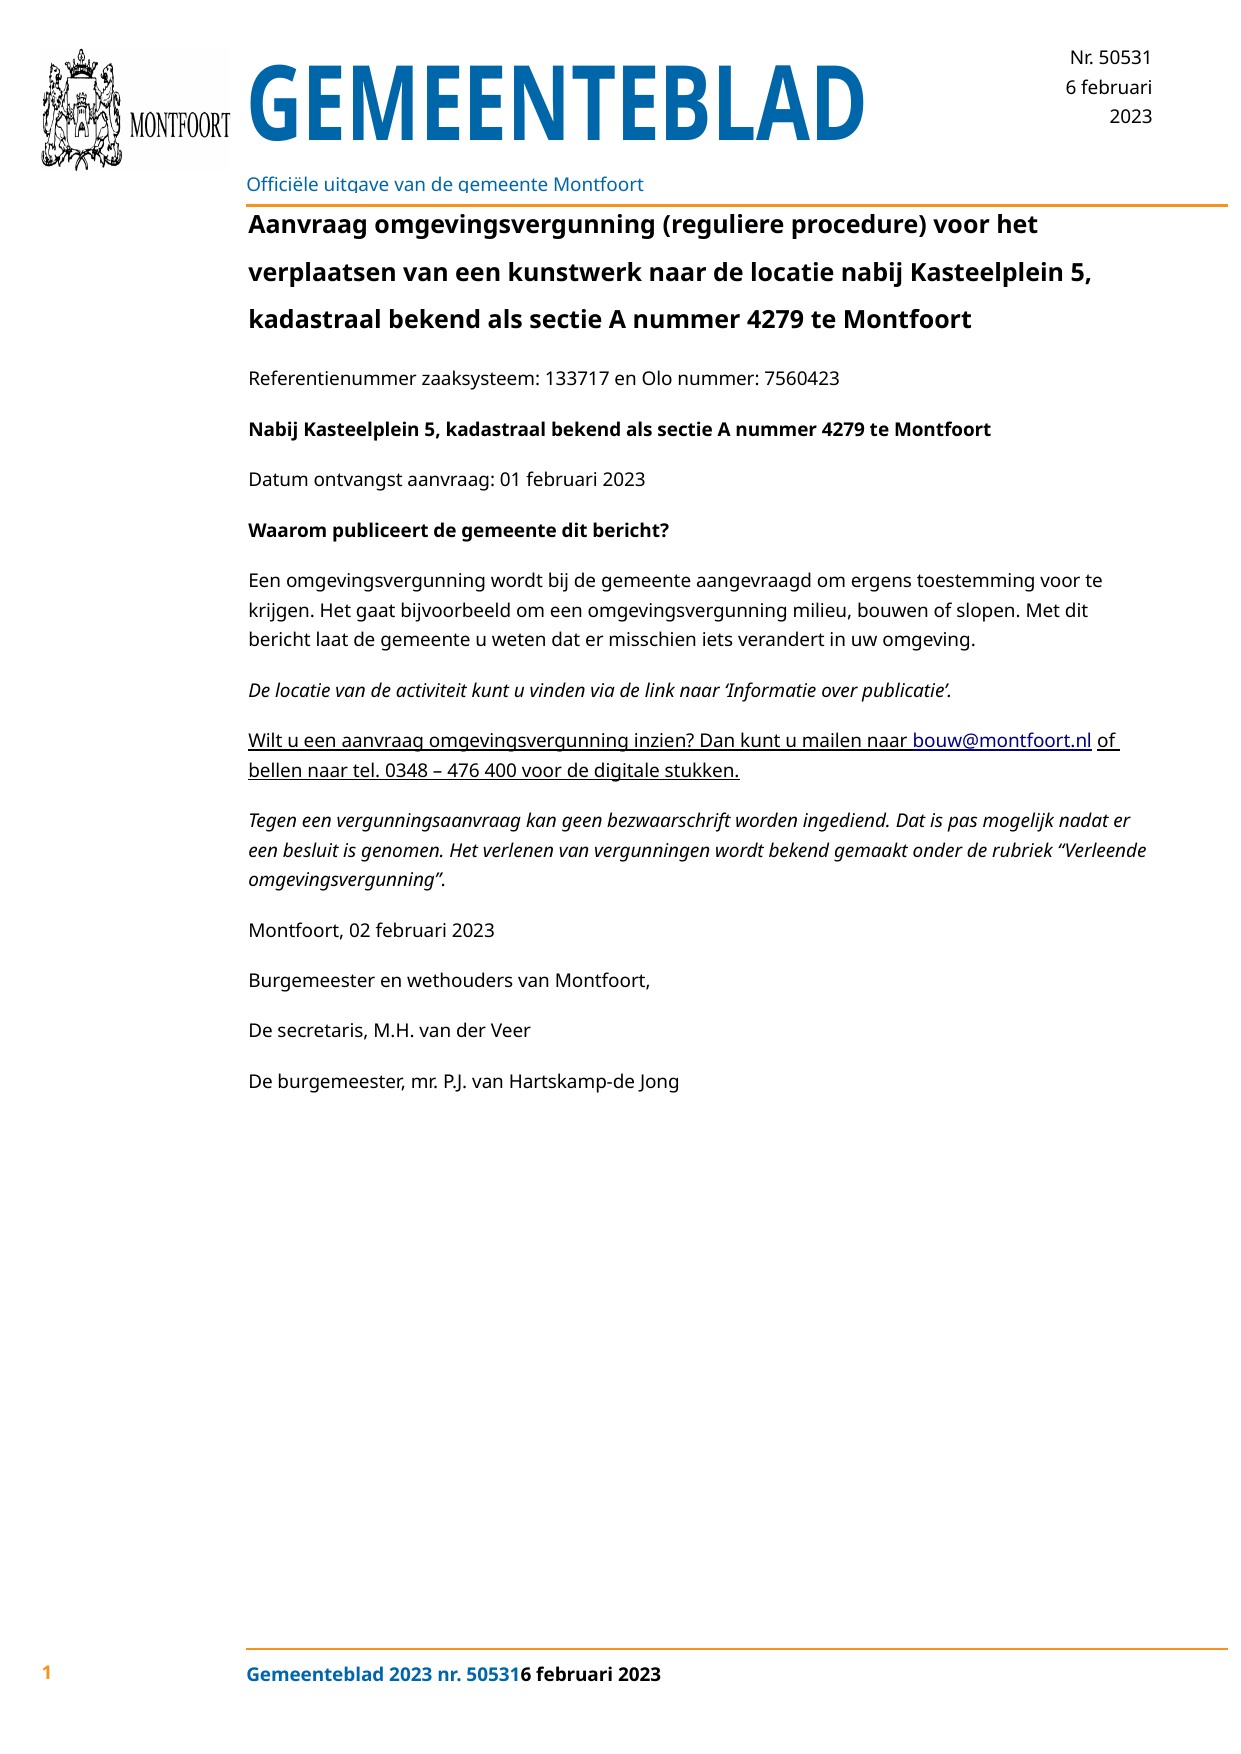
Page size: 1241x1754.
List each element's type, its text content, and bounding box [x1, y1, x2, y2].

text De burgemeester, mr. P.J. van Hartskamp-de Jong [248, 1068, 1152, 1094]
text Wilt u een aanvraag omgevingsvergunning inzien? Dan kunt u mailen naar bouw@montfoort.nl of bellen naar tel. 0348 – 476 400 voor de digitale stukken. [248, 727, 1152, 782]
text Burgemeester en wethouders van Montfoort, [248, 967, 1152, 993]
text Aanvraag omgevingsvergunning (reguliere procedure) voor het verplaatsen van een kunstwerk naar de locatie nabij Kasteelplein 5, kadastraal bekend als sectie A nummer 4279 te Montfoort [248, 207, 1152, 336]
text Een omgevingsvergunning wordt bij de gemeente aangevraagd om ergens toestemming voor te krijgen. Het gaat bijvoorbeeld om een omgevingsvergunning milieu, bouwen of slopen. Met dit bericht laat de gemeente u weten dat er misschien iets verandert in uw omgeving. [248, 567, 1152, 652]
text Tegen een vergunningsaanvraag kan geen bezwaarschrift worden ingediend. Dat is pas mogelijk nadat er een besluit is genomen. Het verlenen van vergunningen wordt bekend gemaakt onder de rubriek “Verleende omgevingsvergunning”. [248, 807, 1152, 892]
text De secretaris, M.H. van der Veer [248, 1018, 1152, 1043]
text Datum ontvangst aanvraag: 01 februari 2023 [248, 466, 1152, 492]
text Referentienummer zaaksysteem: 133717 en Olo nummer: 7560423 [248, 366, 1152, 391]
picture [41, 47, 231, 172]
text Montfoort, 02 februari 2023 [248, 917, 1152, 942]
text De locatie van de activiteit kunt u vinden via de link naar ‘Informatie over publicatie’. [248, 677, 1152, 702]
text Nabij Kasteelplein 5, kadastraal bekend als sectie A nummer 4279 te Montfoort [248, 416, 1152, 442]
text Waarom publiceert de gemeente dit bericht? [248, 517, 1152, 542]
